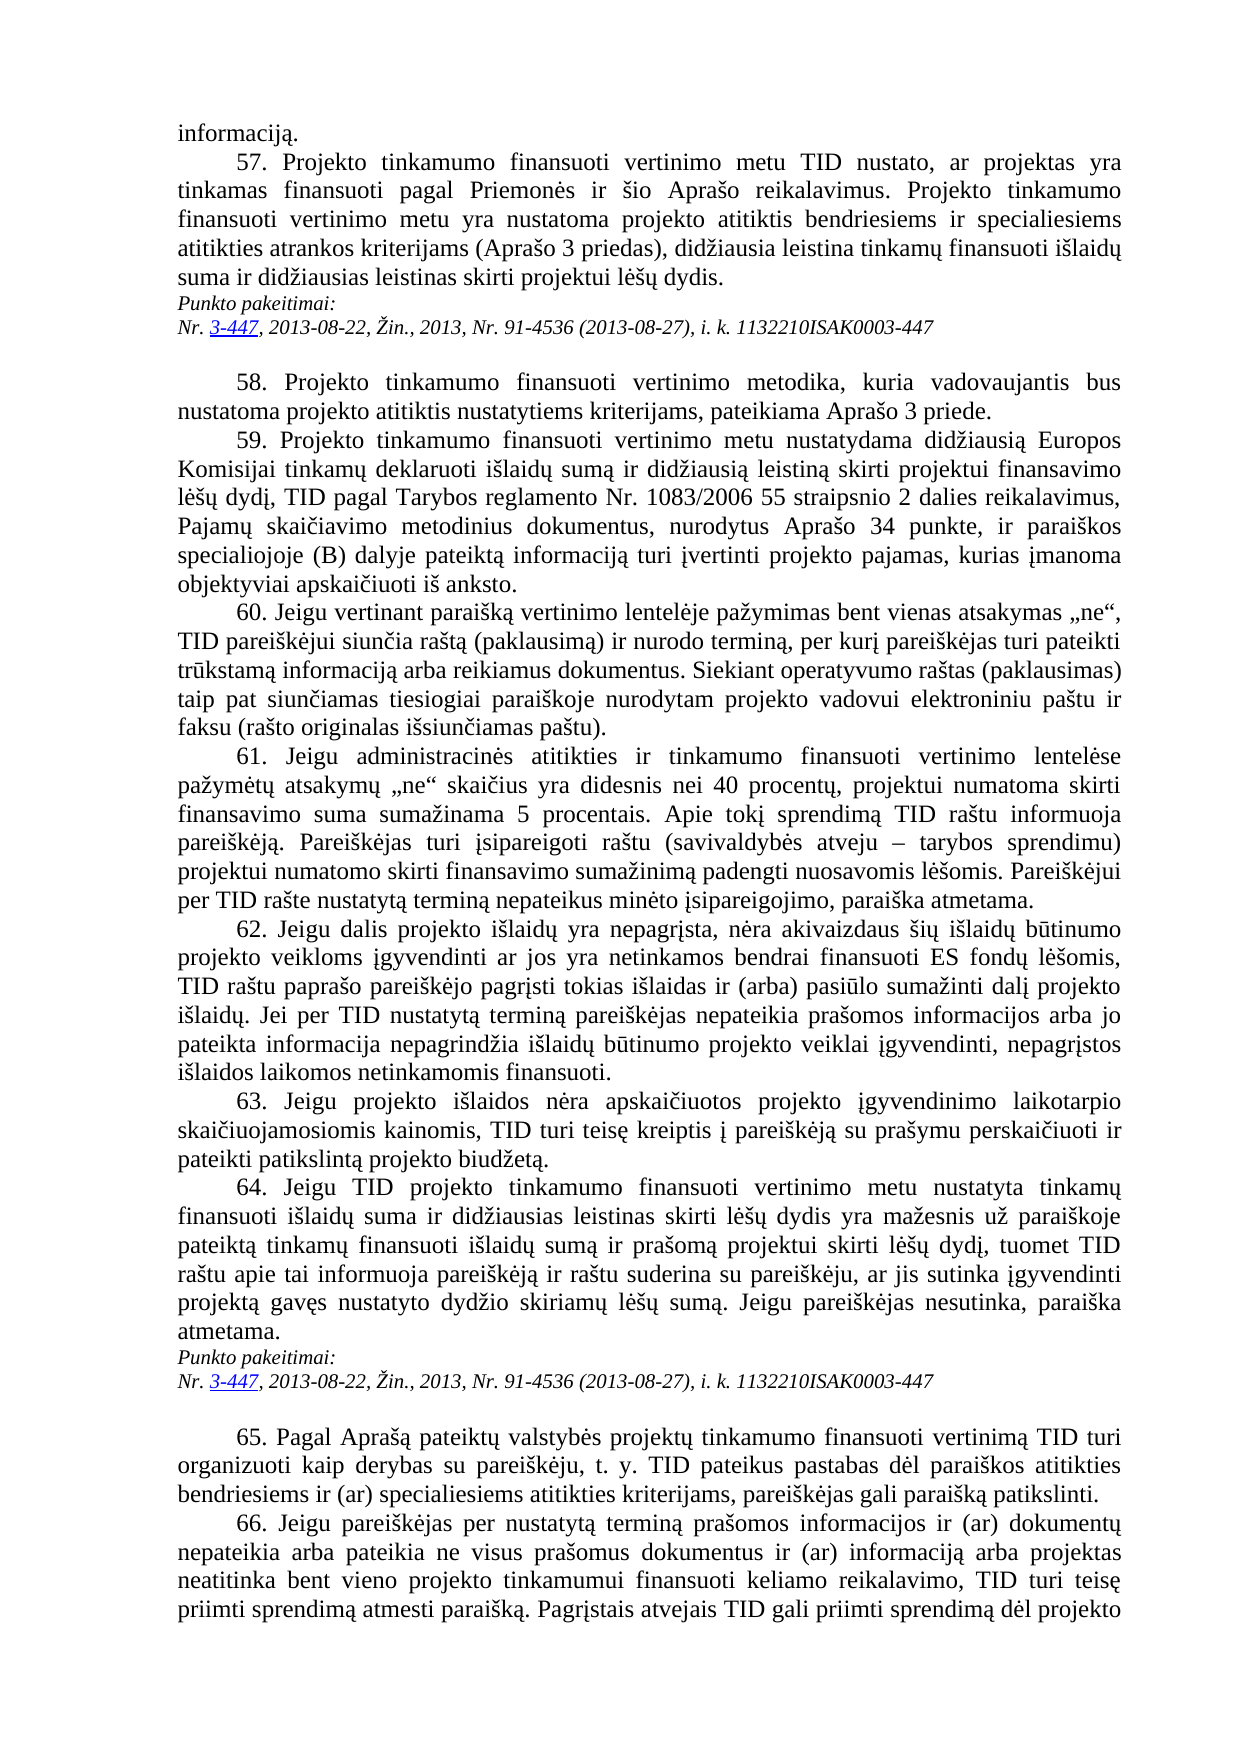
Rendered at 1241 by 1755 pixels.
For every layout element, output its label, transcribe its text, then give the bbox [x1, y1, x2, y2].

text Punkto pakeitimai: [177, 1345, 1122, 1369]
text 66. Jeigu pareiškėjas per nustatytą terminą prašomos informacijos ir (ar) dokumentų nepateikia arba pateikia ne visus prašomus dokumentus ir (ar) informaciją arba projektas neatitinka bent vieno projekto tinkamumui finansuoti keliamo reikalavimo, TID turi teisę priimti sprendimą atmesti paraišką. Pagrįstais atvejais TID gali priimti sprendimą dėl projekto [177, 1508, 1122, 1623]
text 63. Jeigu projekto išlaidos nėra apskaičiuotos projekto įgyvendinimo laikotarpio skaičiuojamosiomis kainomis, TID turi teisę kreiptis į pareiškėją su prašymu perskaičiuoti ir pateikti patikslintą projekto biudžetą. [177, 1086, 1122, 1172]
text Punkto pakeitimai: [177, 291, 1122, 315]
text 58. Projekto tinkamumo finansuoti vertinimo metodika, kuria vadovaujantis bus nustatoma projekto atitiktis nustatytiems kriterijams, pateikiama Aprašo 3 priede. [177, 367, 1122, 425]
text 61. Jeigu administracinės atitikties ir tinkamumo finansuoti vertinimo lentelėse pažymėtų atsakymų „ne“ skaičius yra didesnis nei 40 procentų, projektui numatoma skirti finansavimo suma sumažinama 5 procentais. Apie tokį sprendimą TID raštu informuoja pareiškėją. Pareiškėjas turi įsipareigoti raštu (savivaldybės atveju – tarybos sprendimu) projektui numatomo skirti finansavimo sumažinimą padengti nuosavomis lėšomis. Pareiškėjui per TID rašte nustatytą terminą nepateikus minėto įsipareigojimo, paraiška atmetama. [177, 741, 1122, 914]
text Nr. 3-447, 2013-08-22, Žin., 2013, Nr. 91-4536 (2013-08-27), i. k. 1132210ISAK0003-447 [177, 1369, 1122, 1393]
text 57. Projekto tinkamumo finansuoti vertinimo metu TID nustato, ar projektas yra tinkamas finansuoti pagal Priemonės ir šio Aprašo reikalavimus. Projekto tinkamumo finansuoti vertinimo metu yra nustatoma projekto atitiktis bendriesiems ir specialiesiems atitikties atrankos kriterijams (Aprašo 3 priedas), didžiausia leistina tinkamų finansuoti išlaidų suma ir didžiausias leistinas skirti projektui lėšų dydis. [177, 147, 1122, 291]
text 62. Jeigu dalis projekto išlaidų yra nepagrįsta, nėra akivaizdaus šių išlaidų būtinumo projekto veikloms įgyvendinti ar jos yra netinkamos bendrai finansuoti ES fondų lėšomis, TID raštu paprašo pareiškėjo pagrįsti tokias išlaidas ir (arba) pasiūlo sumažinti dalį projekto išlaidų. Jei per TID nustatytą terminą pareiškėjas nepateikia prašomos informacijos arba jo pateikta informacija nepagrindžia išlaidų būtinumo projekto veiklai įgyvendinti, nepagrįstos išlaidos laikomos netinkamomis finansuoti. [177, 914, 1122, 1086]
text 59. Projekto tinkamumo finansuoti vertinimo metu nustatydama didžiausią Europos Komisijai tinkamų deklaruoti išlaidų sumą ir didžiausią leistiną skirti projektui finansavimo lėšų dydį, TID pagal Tarybos reglamento Nr. 1083/2006 55 straipsnio 2 dalies reikalavimus, Pajamų skaičiavimo metodinius dokumentus, nurodytus Aprašo 34 punkte, ir paraiškos specialiojoje (B) dalyje pateiktą informaciją turi įvertinti projekto pajamas, kurias įmanoma objektyviai apskaičiuoti iš anksto. [177, 425, 1122, 597]
text 64. Jeigu TID projekto tinkamumo finansuoti vertinimo metu nustatyta tinkamų finansuoti išlaidų suma ir didžiausias leistinas skirti lėšų dydis yra mažesnis už paraiškoje pateiktą tinkamų finansuoti išlaidų sumą ir prašomą projektui skirti lėšų dydį, tuomet TID raštu apie tai informuoja pareiškėją ir raštu suderina su pareiškėju, ar jis sutinka įgyvendinti projektą gavęs nustatyto dydžio skiriamų lėšų sumą. Jeigu pareiškėjas nesutinka, paraiška atmetama. [177, 1172, 1122, 1345]
text Nr. 3-447, 2013-08-22, Žin., 2013, Nr. 91-4536 (2013-08-27), i. k. 1132210ISAK0003-447 [177, 315, 1122, 339]
text 65. Pagal Aprašą pateiktų valstybės projektų tinkamumo finansuoti vertinimą TID turi organizuoti kaip derybas su pareiškėju, t. y. TID pateikus pastabas dėl paraiškos atitikties bendriesiems ir (ar) specialiesiems atitikties kriterijams, pareiškėjas gali paraišką patikslinti. [177, 1422, 1122, 1508]
text informaciją. [177, 118, 1122, 147]
text 60. Jeigu vertinant paraišką vertinimo lentelėje pažymimas bent vienas atsakymas „ne“, TID pareiškėjui siunčia raštą (paklausimą) ir nurodo terminą, per kurį pareiškėjas turi pateikti trūkstamą informaciją arba reikiamus dokumentus. Siekiant operatyvumo raštas (paklausimas) taip pat siunčiamas tiesiogiai paraiškoje nurodytam projekto vadovui elektroniniu paštu ir faksu (rašto originalas išsiunčiamas paštu). [177, 597, 1122, 741]
